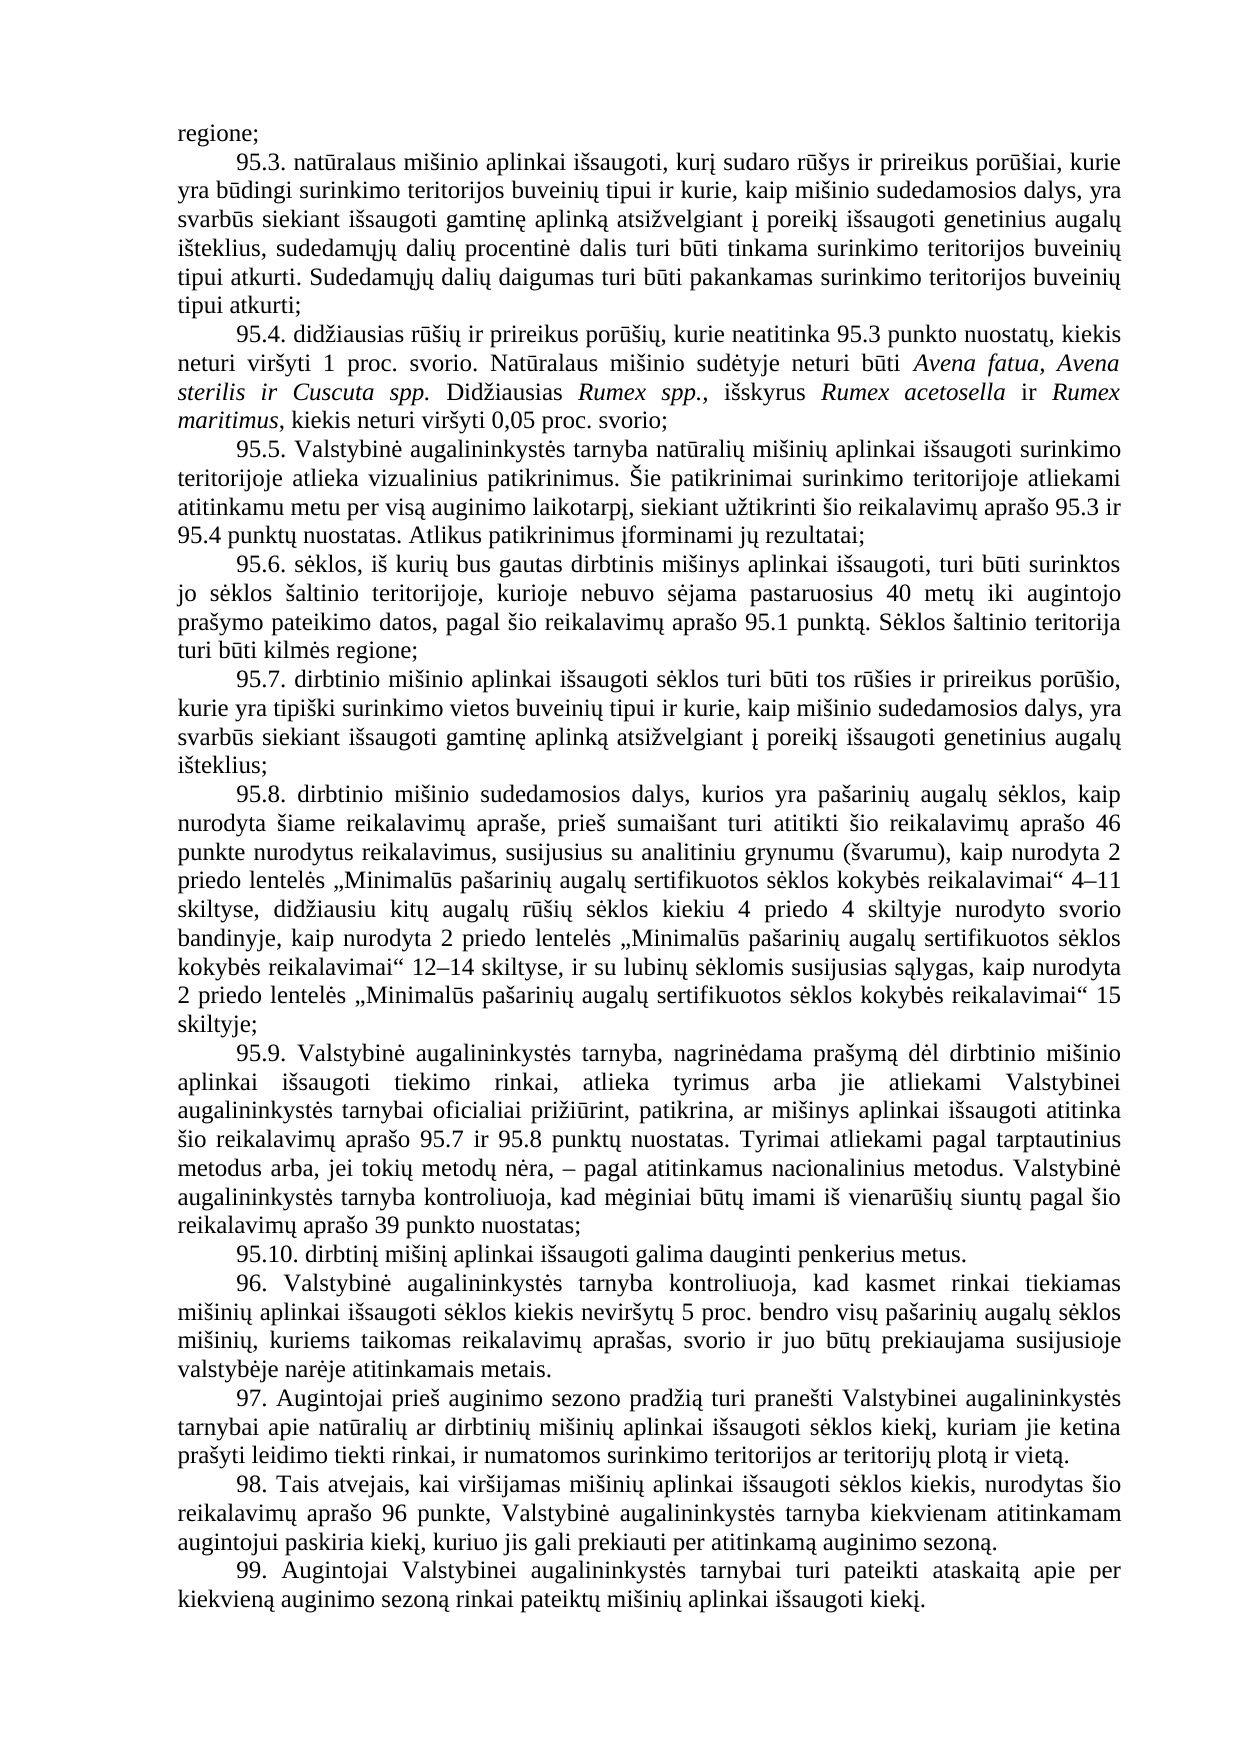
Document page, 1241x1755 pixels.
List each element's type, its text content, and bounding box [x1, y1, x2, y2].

text 95.6. sėklos, iš kurių bus gautas dirbtinis mišinys aplinkai išsaugoti, turi būti surinktos jo sėklos šaltinio teritorijoje, kurioje nebuvo sėjama pastaruosius 40 metų iki augintojo prašymo pateikimo datos, pagal šio reikalavimų aprašo 95.1 punktą. Sėklos šaltinio teritorija turi būti kilmės regione; [177, 549, 1122, 664]
text regione; [177, 118, 1122, 147]
text 95.8. dirbtinio mišinio sudedamosios dalys, kurios yra pašarinių augalų sėklos, kaip nurodyta šiame reikalavimų apraše, prieš sumaišant turi atitikti šio reikalavimų aprašo 46 punkte nurodytus reikalavimus, susijusius su analitiniu grynumu (švarumu), kaip nurodyta 2 priedo lentelės „Minimalūs pašarinių augalų sertifikuotos sėklos kokybės reikalavimai“ 4–11 skiltyse, didžiausiu kitų augalų rūšių sėklos kiekiu 4 priedo 4 skiltyje nurodyto svorio bandinyje, kaip nurodyta 2 priedo lentelės „Minimalūs pašarinių augalų sertifikuotos sėklos kokybės reikalavimai“ 12–14 skiltyse, ir su lubinų sėklomis susijusias sąlygas, kaip nurodyta 2 priedo lentelės „Minimalūs pašarinių augalų sertifikuotos sėklos kokybės reikalavimai“ 15 skiltyje; [177, 779, 1122, 1038]
text 95.5. Valstybinė augalininkystės tarnyba natūralių mišinių aplinkai išsaugoti surinkimo teritorijoje atlieka vizualinius patikrinimus. Šie patikrinimai surinkimo teritorijoje atliekami atitinkamu metu per visą auginimo laikotarpį, siekiant užtikrinti šio reikalavimų aprašo 95.3 ir 95.4 punktų nuostatas. Atlikus patikrinimus įforminami jų rezultatai; [177, 434, 1122, 549]
text 95.7. dirbtinio mišinio aplinkai išsaugoti sėklos turi būti tos rūšies ir prireikus porūšio, kurie yra tipiški surinkimo vietos buveinių tipui ir kurie, kaip mišinio sudedamosios dalys, yra svarbūs siekiant išsaugoti gamtinę aplinką atsižvelgiant į poreikį išsaugoti genetinius augalų išteklius; [177, 664, 1122, 779]
text 96. Valstybinė augalininkystės tarnyba kontroliuoja, kad kasmet rinkai tiekiamas mišinių aplinkai išsaugoti sėklos kiekis neviršytų 5 proc. bendro visų pašarinių augalų sėklos mišinių, kuriems taikomas reikalavimų aprašas, svorio ir juo būtų prekiaujama susijusioje valstybėje narėje atitinkamais metais. [177, 1268, 1122, 1383]
text 99. Augintojai Valstybinei augalininkystės tarnybai turi pateikti ataskaitą apie per kiekvieną auginimo sezoną rinkai pateiktų mišinių aplinkai išsaugoti kiekį. [177, 1556, 1122, 1613]
text 95.10. dirbtinį mišinį aplinkai išsaugoti galima dauginti penkerius metus. [177, 1239, 1122, 1268]
text 97. Augintojai prieš auginimo sezono pradžią turi pranešti Valstybinei augalininkystės tarnybai apie natūralių ar dirbtinių mišinių aplinkai išsaugoti sėklos kiekį, kuriam jie ketina prašyti leidimo tiekti rinkai, ir numatomos surinkimo teritorijos ar teritorijų plotą ir vietą. [177, 1383, 1122, 1469]
text 95.3. natūralaus mišinio aplinkai išsaugoti, kurį sudaro rūšys ir prireikus porūšiai, kurie yra būdingi surinkimo teritorijos buveinių tipui ir kurie, kaip mišinio sudedamosios dalys, yra svarbūs siekiant išsaugoti gamtinę aplinką atsižvelgiant į poreikį išsaugoti genetinius augalų išteklius, sudedamųjų dalių procentinė dalis turi būti tinkama surinkimo teritorijos buveinių tipui atkurti. Sudedamųjų dalių daigumas turi būti pakankamas surinkimo teritorijos buveinių tipui atkurti; [177, 147, 1122, 319]
text 98. Tais atvejais, kai viršijamas mišinių aplinkai išsaugoti sėklos kiekis, nurodytas šio reikalavimų aprašo 96 punkte, Valstybinė augalininkystės tarnyba kiekvienam atitinkamam augintojui paskiria kiekį, kuriuo jis gali prekiauti per atitinkamą auginimo sezoną. [177, 1469, 1122, 1556]
text 95.9. Valstybinė augalininkystės tarnyba, nagrinėdama prašymą dėl dirbtinio mišinio aplinkai išsaugoti tiekimo rinkai, atlieka tyrimus arba jie atliekami Valstybinei augalininkystės tarnybai oficialiai prižiūrint, patikrina, ar mišinys aplinkai išsaugoti atitinka šio reikalavimų aprašo 95.7 ir 95.8 punktų nuostatas. Tyrimai atliekami pagal tarptautinius metodus arba, jei tokių metodų nėra, – pagal atitinkamus nacionalinius metodus. Valstybinė augalininkystės tarnyba kontroliuoja, kad mėginiai būtų imami iš vienarūšių siuntų pagal šio reikalavimų aprašo 39 punkto nuostatas; [177, 1038, 1122, 1239]
text 95.4. didžiausias rūšių ir prireikus porūšių, kurie neatitinka 95.3 punkto nuostatų, kiekis neturi viršyti 1 proc. svorio. Natūralaus mišinio sudėtyje neturi būti Avena fatua, Avena sterilis ir Cuscuta spp. Didžiausias Rumex spp., išskyrus Rumex acetosella ir Rumex maritimus, kiekis neturi viršyti 0,05 proc. svorio; [177, 319, 1122, 434]
